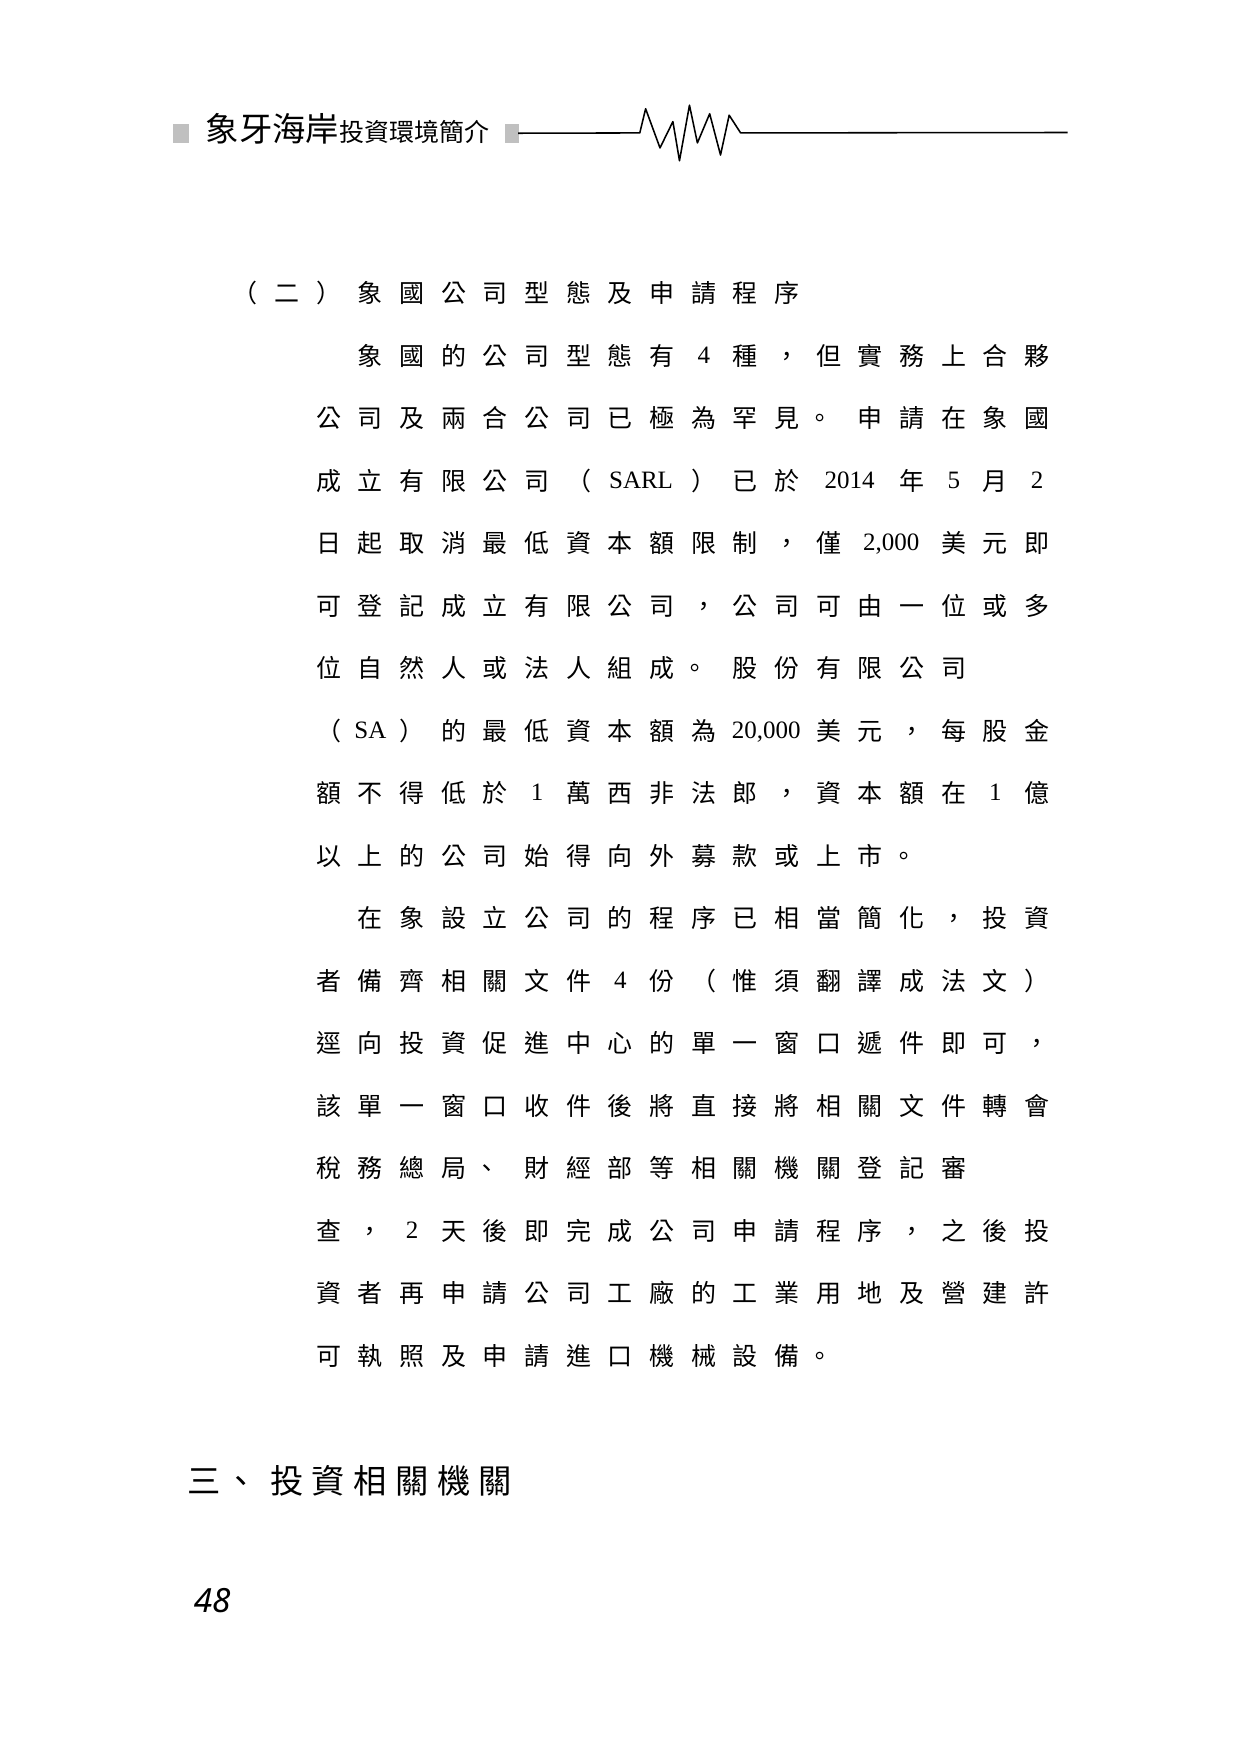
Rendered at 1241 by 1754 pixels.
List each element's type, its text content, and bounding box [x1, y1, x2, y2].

text （二）象國公司型態及申請程序 [207, 250, 1058, 313]
text 三、投資相關機關 [183, 1438, 1058, 1500]
text 象國的公司型態有4種，但實務上合夥公司及兩合公司已極為罕見。申請在象國成立有限公司（SARL）已於2014年5月2日起取消最低資本額限制，僅2,000美元即可登記成立有限公司，公司可由一位或多位自然人或法人組成。股份有限公司（SA）的最低資本額為20,000美元，每股金額不得低於1萬西非法郎，資本額在1億以上的公司始得向外募款或上市。 [281, 313, 1058, 875]
text 在象設立公司的程序已相當簡化，投資者備齊相關文件4份（惟須翻譯成法文）逕向投資促進中心的單一窗口遞件即可，該單一窗口收件後將直接將相關文件轉會稅務總局、財經部等相關機關登記審查，2天後即完成公司申請程序，之後投資者再申請公司工廠的工業用地及營建許可執照及申請進口機械設備。 [281, 875, 1058, 1375]
